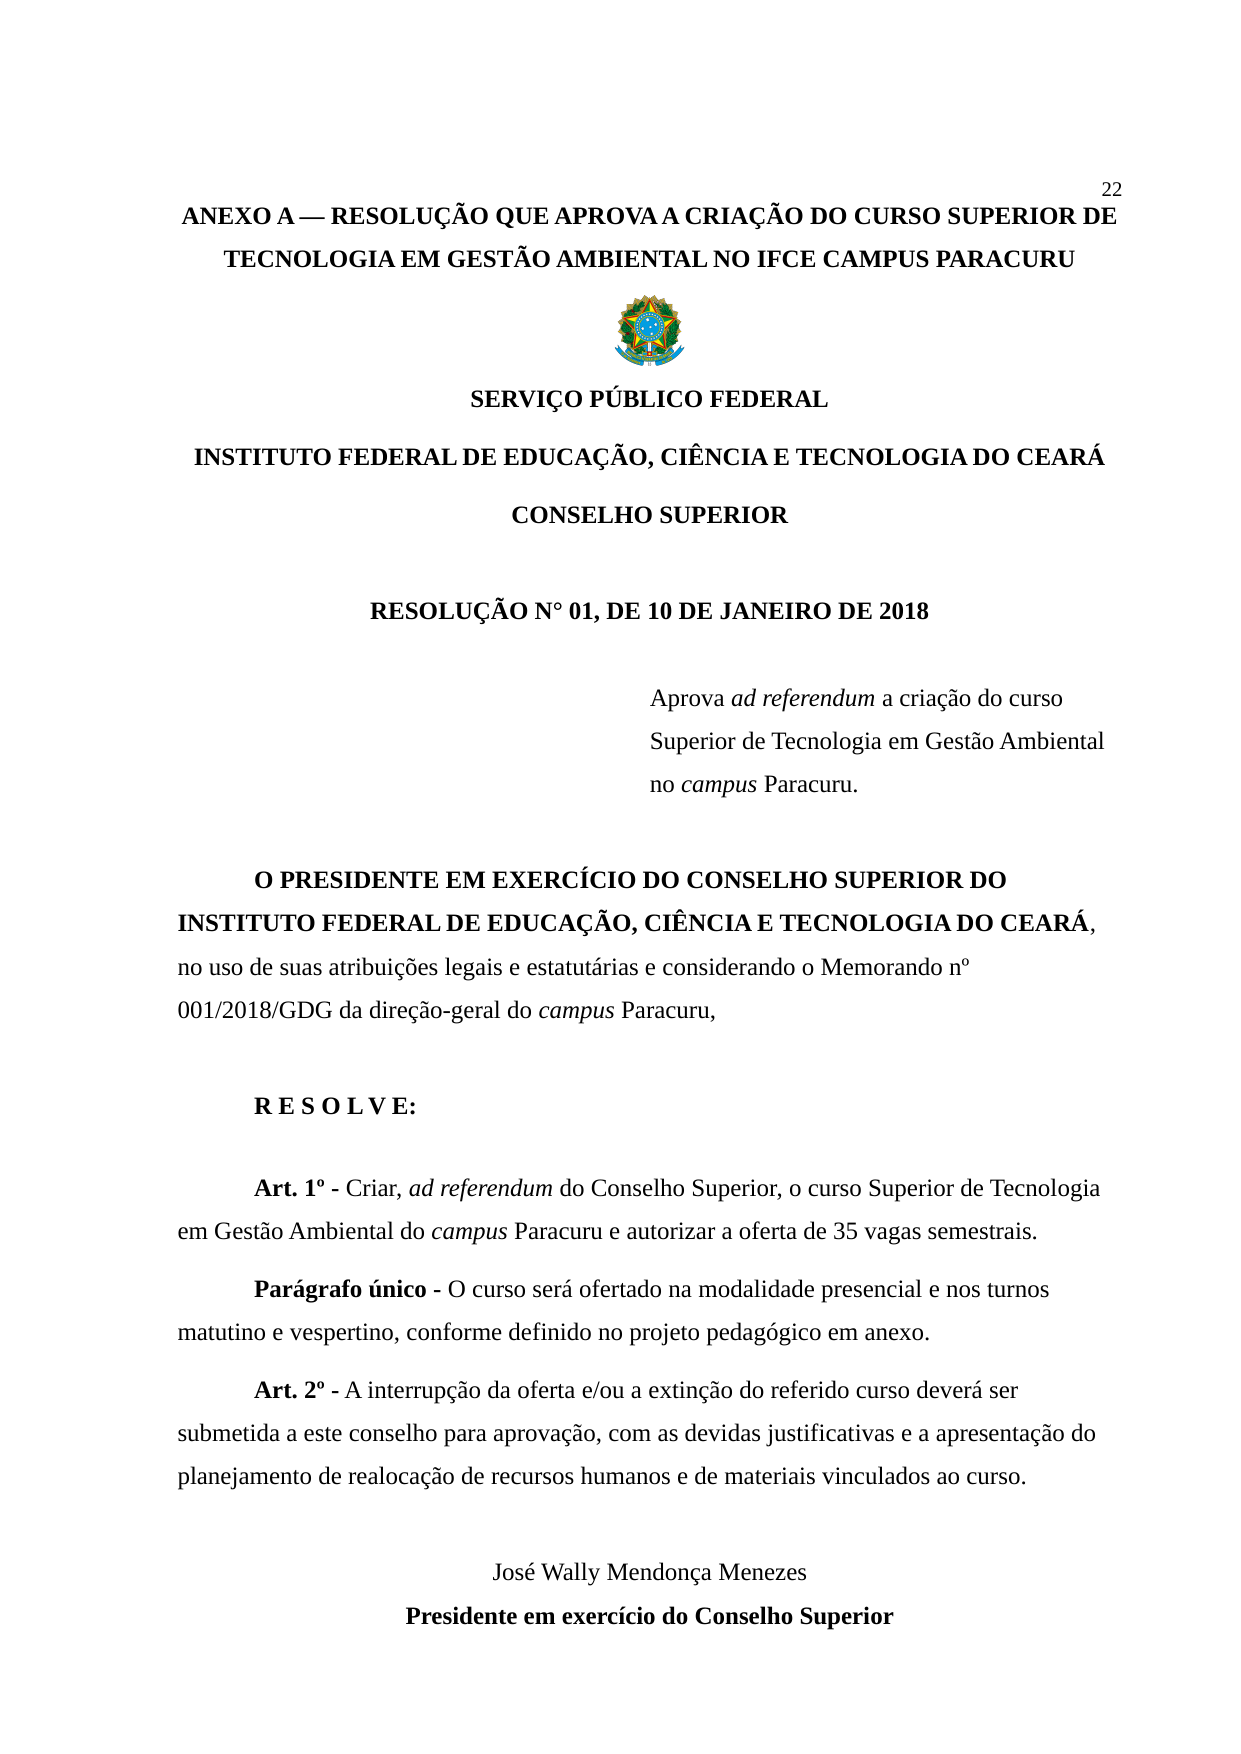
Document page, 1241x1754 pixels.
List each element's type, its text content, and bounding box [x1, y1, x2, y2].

text O PRESIDENTE EM EXERCÍCIO DO CONSELHO SUPERIOR DO INSTITUTO FEDERAL DE EDUCAÇÃO, CIÊNCIA E TECNOLOGIA DO CEARÁ, no uso de suas atribuições legais e estatutárias e considerando o Memorando nº 001/2018/GDG da direção-geral do campus Paracuru, [177, 865, 1122, 1023]
text SERVIÇO PÚBLICO FEDERAL [177, 384, 1122, 413]
text José Wally Mendonça Menezes [177, 1557, 1122, 1586]
picture [614, 295, 685, 366]
text Art. 1º - Criar, ad referendum do Conselho Superior, o curso Superior de Tecnologia em Gestão Ambiental do campus Paracuru e autorizar a oferta de 35 vagas semestrais. [177, 1173, 1122, 1245]
text Presidente em exercício do Conselho Superior [177, 1601, 1122, 1629]
text Aprova ad referendum a criação do curso Superior de Tecnologia em Gestão Ambiental no campus Paracuru. [649, 683, 1122, 798]
text ANEXO A — RESOLUÇÃO QUE APROVA A CRIAÇÃO DO CURSO SUPERIOR DE TECNOLOGIA EM GESTÃO AMBIENTAL NO IFCE CAMPUS PARACURU [177, 201, 1122, 273]
text Art. 2º - A interrupção da oferta e/ou a extinção do referido curso deverá ser submetida a este conselho para aprovação, com as devidas justificativas e a apresentação do planejamento de realocação de recursos humanos e de materiais vinculados ao curso. [177, 1375, 1122, 1490]
text Parágrafo único - O curso será ofertado na modalidade presencial e nos turnos matutino e vespertino, conforme definido no projeto pedagógico em anexo. [177, 1274, 1122, 1346]
text R E S O L V E: [177, 1091, 1122, 1120]
text RESOLUÇÃO N° 01, DE 10 DE JANEIRO DE 2018 [177, 596, 1122, 625]
text INSTITUTO FEDERAL DE EDUCAÇÃO, CIÊNCIA E TECNOLOGIA DO CEARÁ [177, 442, 1122, 471]
text CONSELHO SUPERIOR [177, 500, 1122, 528]
